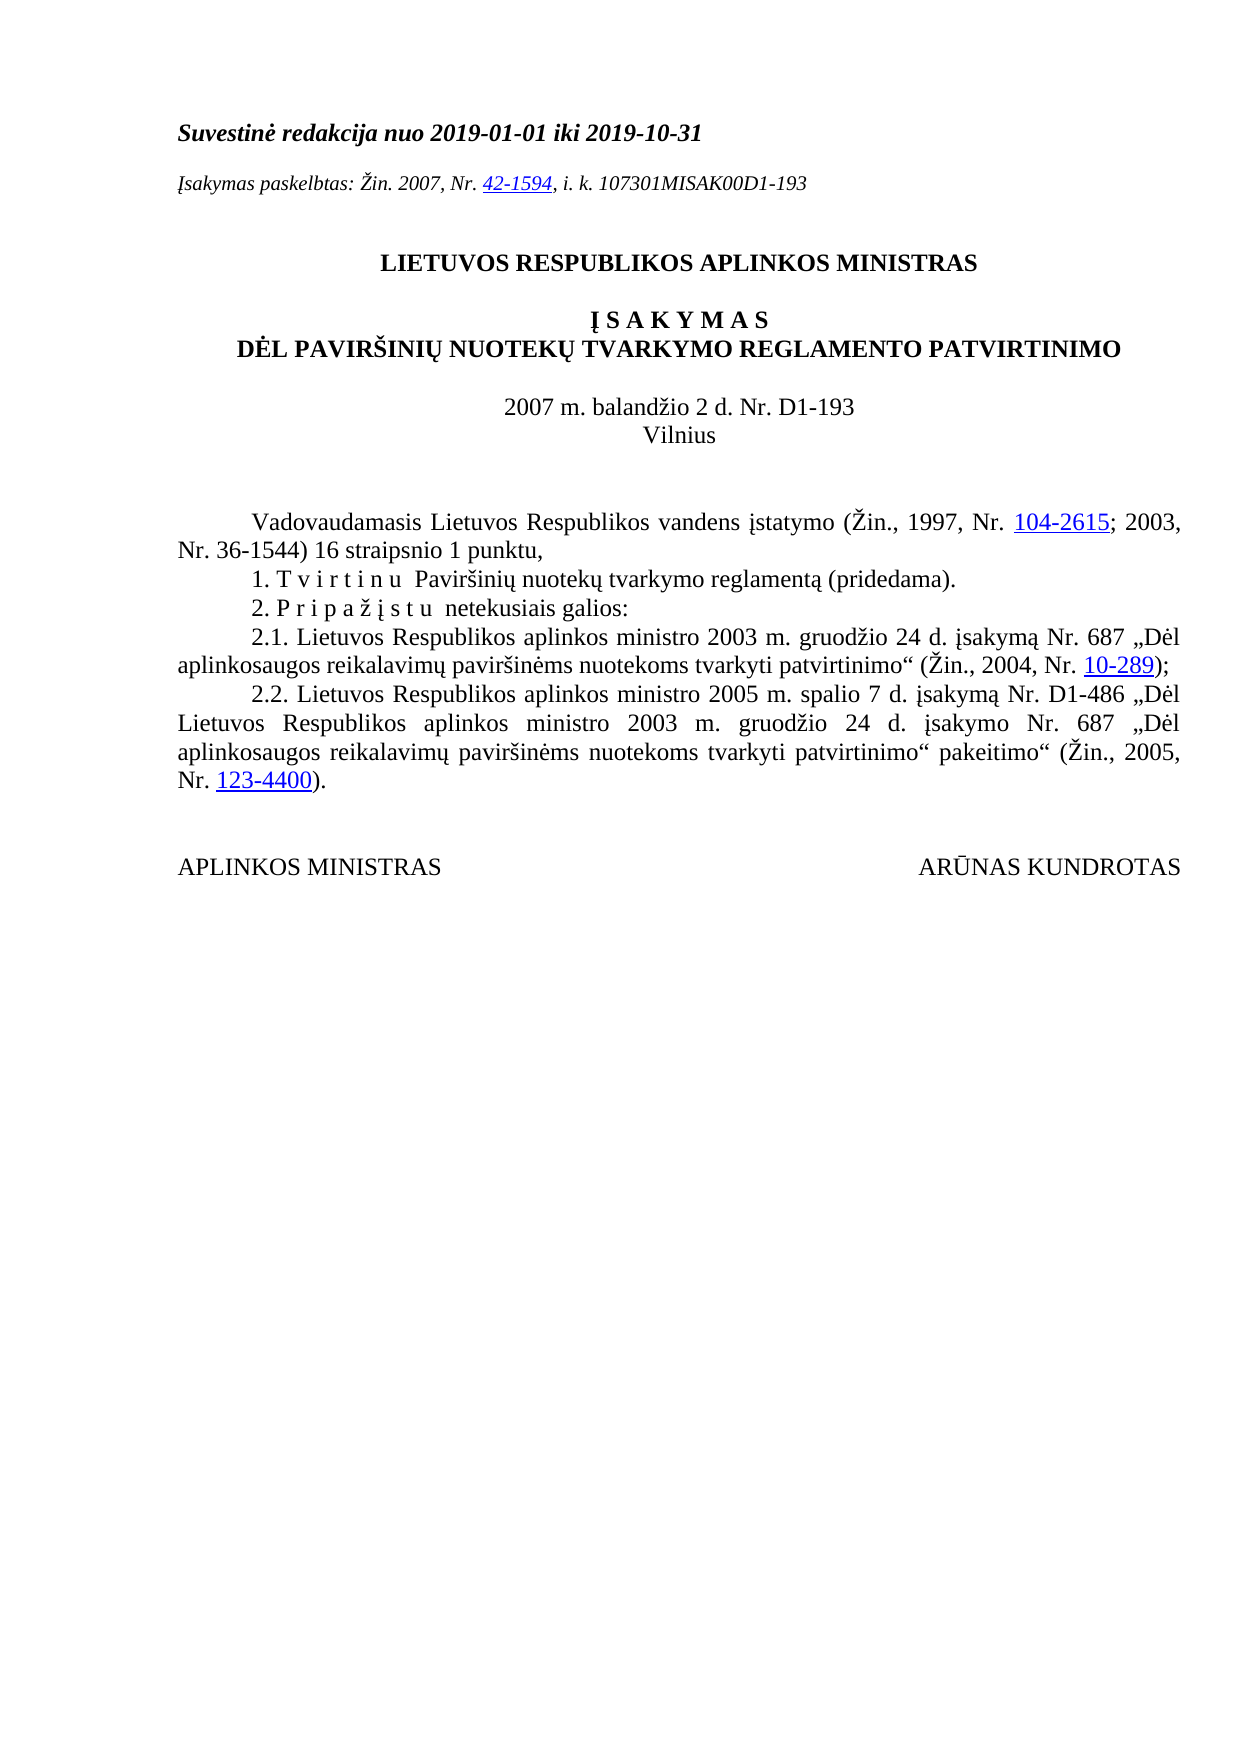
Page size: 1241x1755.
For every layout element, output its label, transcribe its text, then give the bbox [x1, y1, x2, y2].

text Vilnius [177, 420, 1181, 449]
text 2007 m. balandžio 2 d. Nr. D1-193 [177, 392, 1181, 420]
text Įsakymas paskelbtas: Žin. 2007, Nr. 42-1594, i. k. 107301MISAK00D1-193 [177, 171, 1181, 195]
text 2.1. Lietuvos Respublikos aplinkos ministro 2003 m. gruodžio 24 d. įsakymą Nr. 687 „Dėl aplinkosaugos reikalavimų paviršinėms nuotekoms tvarkyti patvirtinimo“ (Žin., 2004, Nr. 10-289); [177, 622, 1181, 679]
text 2.2. Lietuvos Respublikos aplinkos ministro 2005 m. spalio 7 d. įsakymą Nr. D1-486 „Dėl Lietuvos Respublikos aplinkos ministro 2003 m. gruodžio 24 d. įsakymo Nr. 687 „Dėl aplinkosaugos reikalavimų paviršinėms nuotekoms tvarkyti patvirtinimo“ pakeitimo“ (Žin., 2005, Nr. 123-4400). [177, 679, 1181, 794]
text LIETUVOS RESPUBLIKOS APLINKOS MINISTRAS [177, 248, 1181, 277]
text APLINKOS MINISTRAS ARŪNAS KUNDROTAS [177, 852, 1181, 880]
text Vadovaudamasis Lietuvos Respublikos vandens įstatymo (Žin., 1997, Nr. 104-2615; 2003, Nr. 36-1544) 16 straipsnio 1 punktu, [177, 507, 1181, 564]
text Suvestinė redakcija nuo 2019-01-01 iki 2019-10-31 [177, 118, 1181, 147]
text 1. Tvirtinu Paviršinių nuotekų tvarkymo reglamentą (pridedama). [177, 564, 1181, 593]
text DĖL PAVIRŠINIŲ NUOTEKŲ TVARKYMO REGLAMENTO PATVIRTINIMO [177, 334, 1181, 363]
text 2. Pripažįstu netekusiais galios: [177, 593, 1181, 622]
text Į S A K Y M A S [177, 305, 1181, 334]
